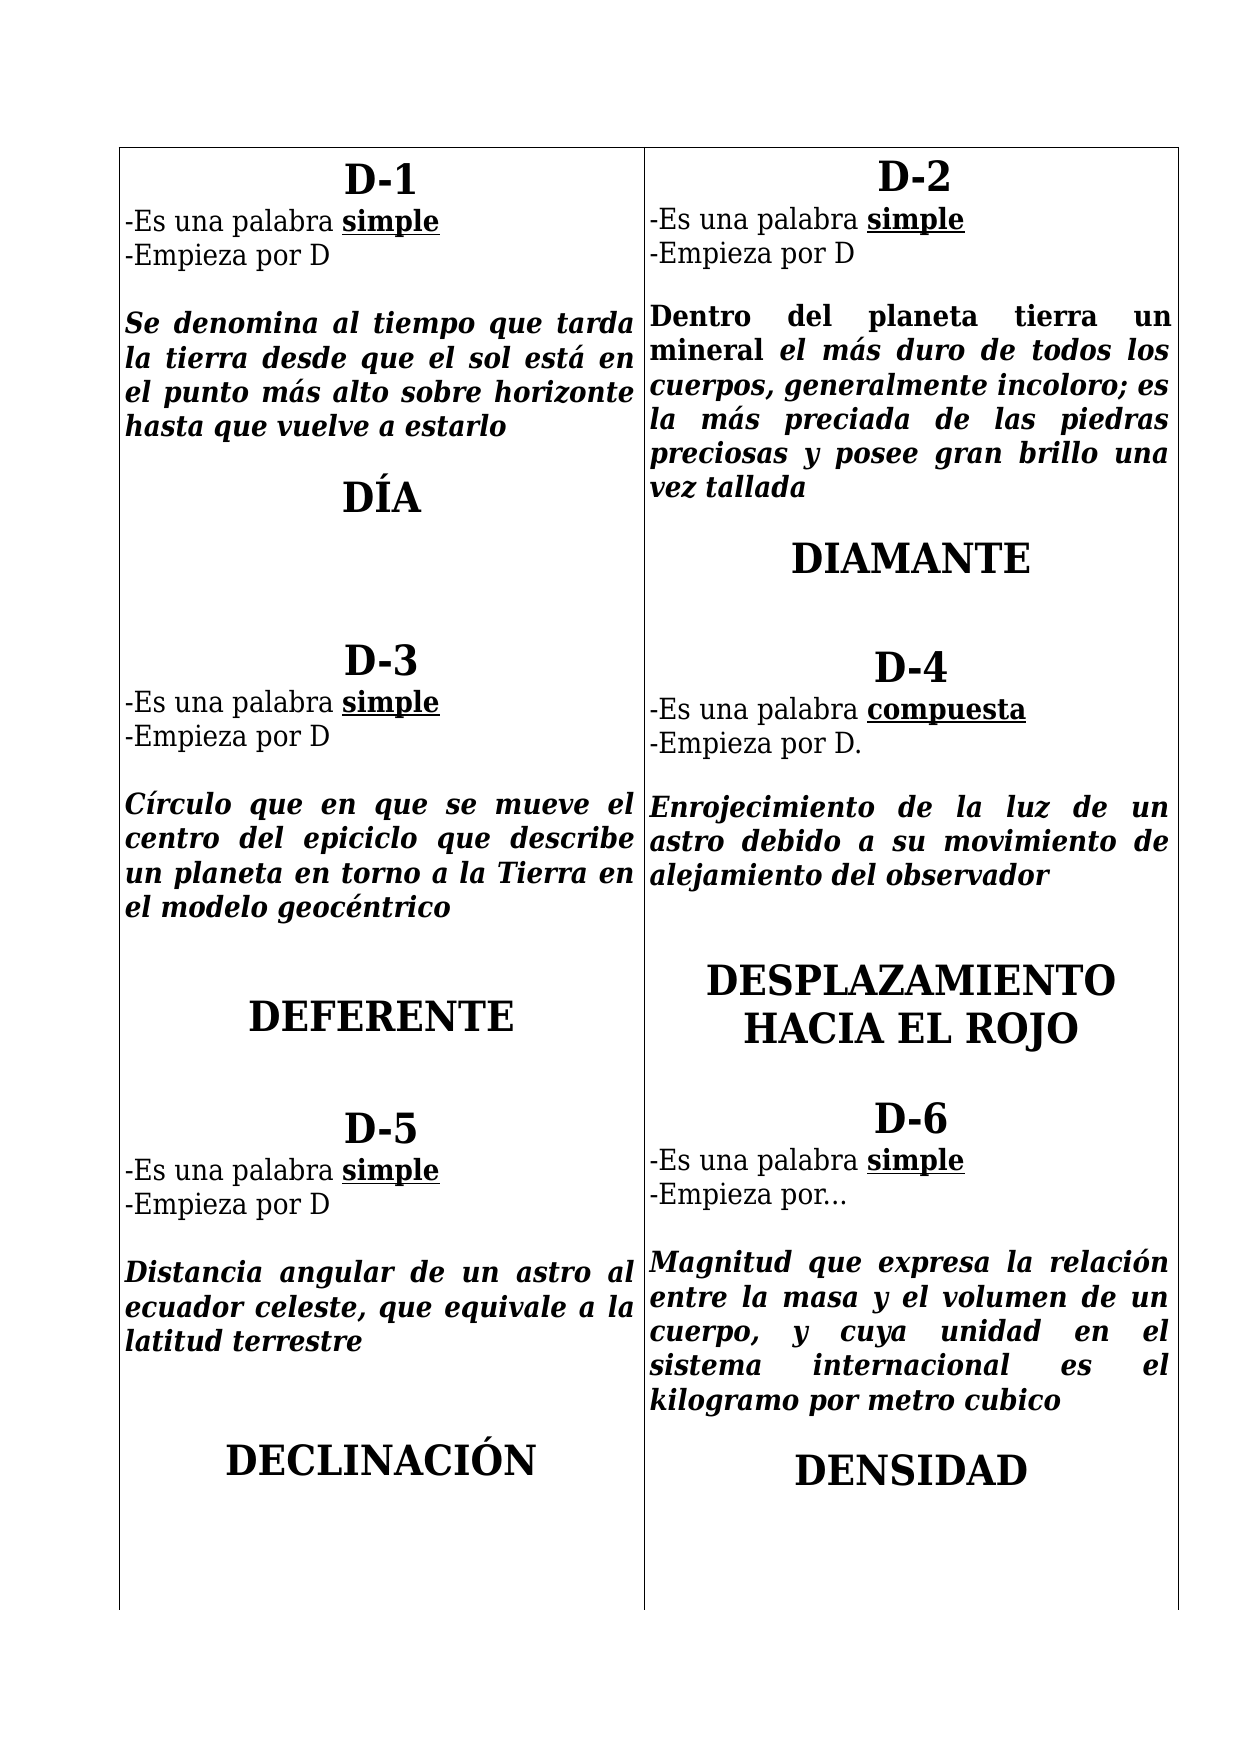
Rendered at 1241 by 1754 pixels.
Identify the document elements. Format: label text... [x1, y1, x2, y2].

table_cell [645, 1501, 1178, 1610]
table_cell D-5 -Es una palabra simple -Empieza por D Distancia angular de un astro al ecuador celeste, que equivale a la latitud terrestre DECLINACIÓN [120, 1089, 644, 1501]
table_cell D-3 -Es una palabra simple -Empieza por D Círculo que en que se mueve el centro del epiciclo que describe un planeta en torno a la Tierra en el modelo geocéntrico DEFERENTE [120, 589, 644, 1089]
table_cell [120, 1501, 644, 1610]
table_cell D-6 -Es una palabra simple -Empieza por... Magnitud que expresa la relación entre la masa y el volumen de un cuerpo, y cuya unidad en el sistema internacional es el kilogramo por metro cubico DENSIDAD [645, 1089, 1178, 1501]
table_cell D-4 -Es una palabra compuesta -Empieza por D. Enrojecimiento de la luz de un astro debido a su movimiento de alejamiento del observador DESPLAZAMIENTO HACIA EL ROJO [645, 589, 1178, 1089]
table_header D-2 -Es una palabra simple -Empieza por D Dentro del planeta tierra un mineral el más duro de todos los cuerpos, generalmente incoloro; es la más preciada de las piedras preciosas y posee gran brillo una vez tallada DIAMANTE [645, 148, 1178, 588]
table_header D-1 -Es una palabra simple -Empieza por D Se denomina al tiempo que tarda la tierra desde que el sol está en el punto más alto sobre horizonte hasta que vuelve a estarlo DÍA [120, 148, 644, 588]
